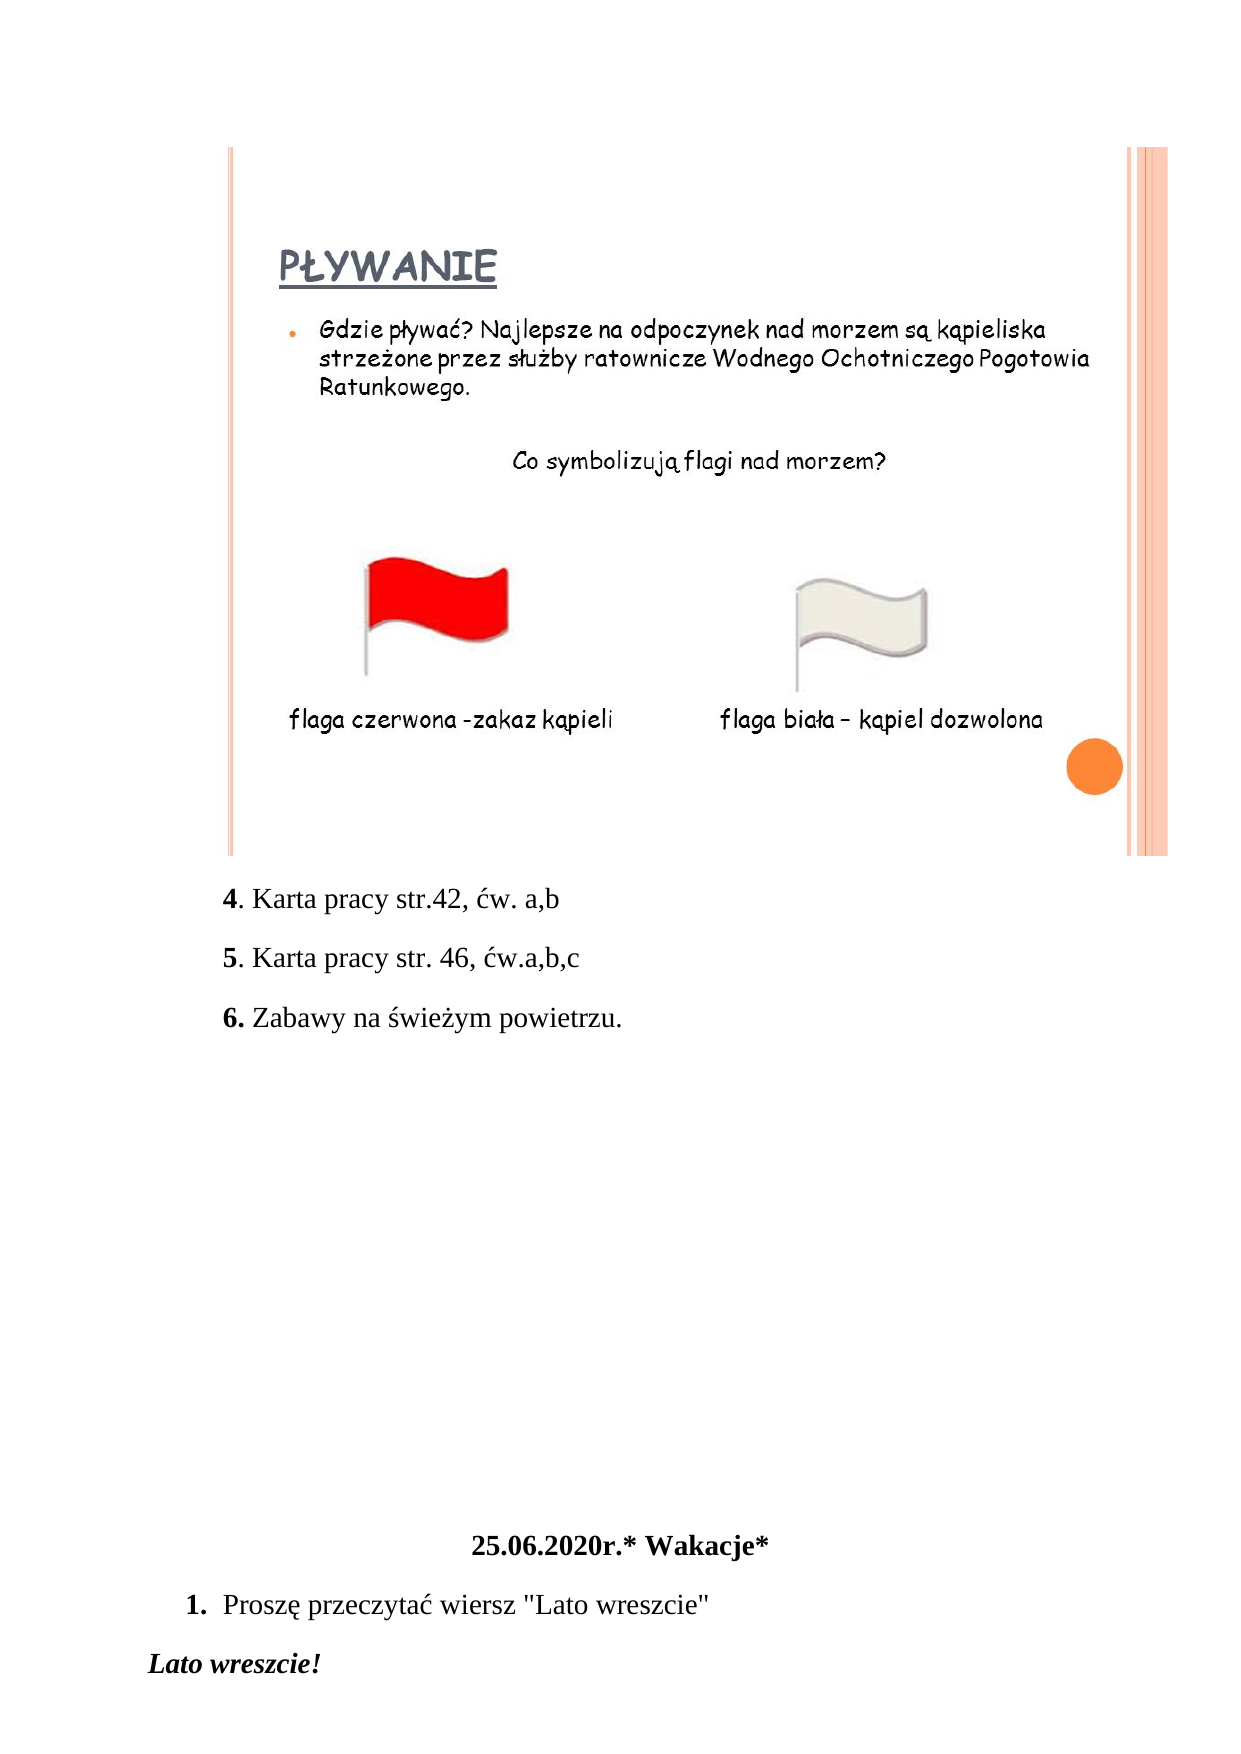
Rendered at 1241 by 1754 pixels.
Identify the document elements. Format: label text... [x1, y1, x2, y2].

text Lato wreszcie! [148, 1646, 1093, 1680]
text 25.06.2020r.* Wakacje* [148, 1528, 1093, 1561]
picture [222, 147, 1168, 856]
text 4. Karta pracy str.42, ćw. a,b [223, 881, 1093, 914]
list Proszę przeczytać wiersz "Lato wreszcie" [185, 1587, 1093, 1621]
text 6. Zabawy na świeżym powietrzu. [223, 1000, 1093, 1033]
text 5. Karta pracy str. 46, ćw.a,b,c [223, 940, 1093, 974]
